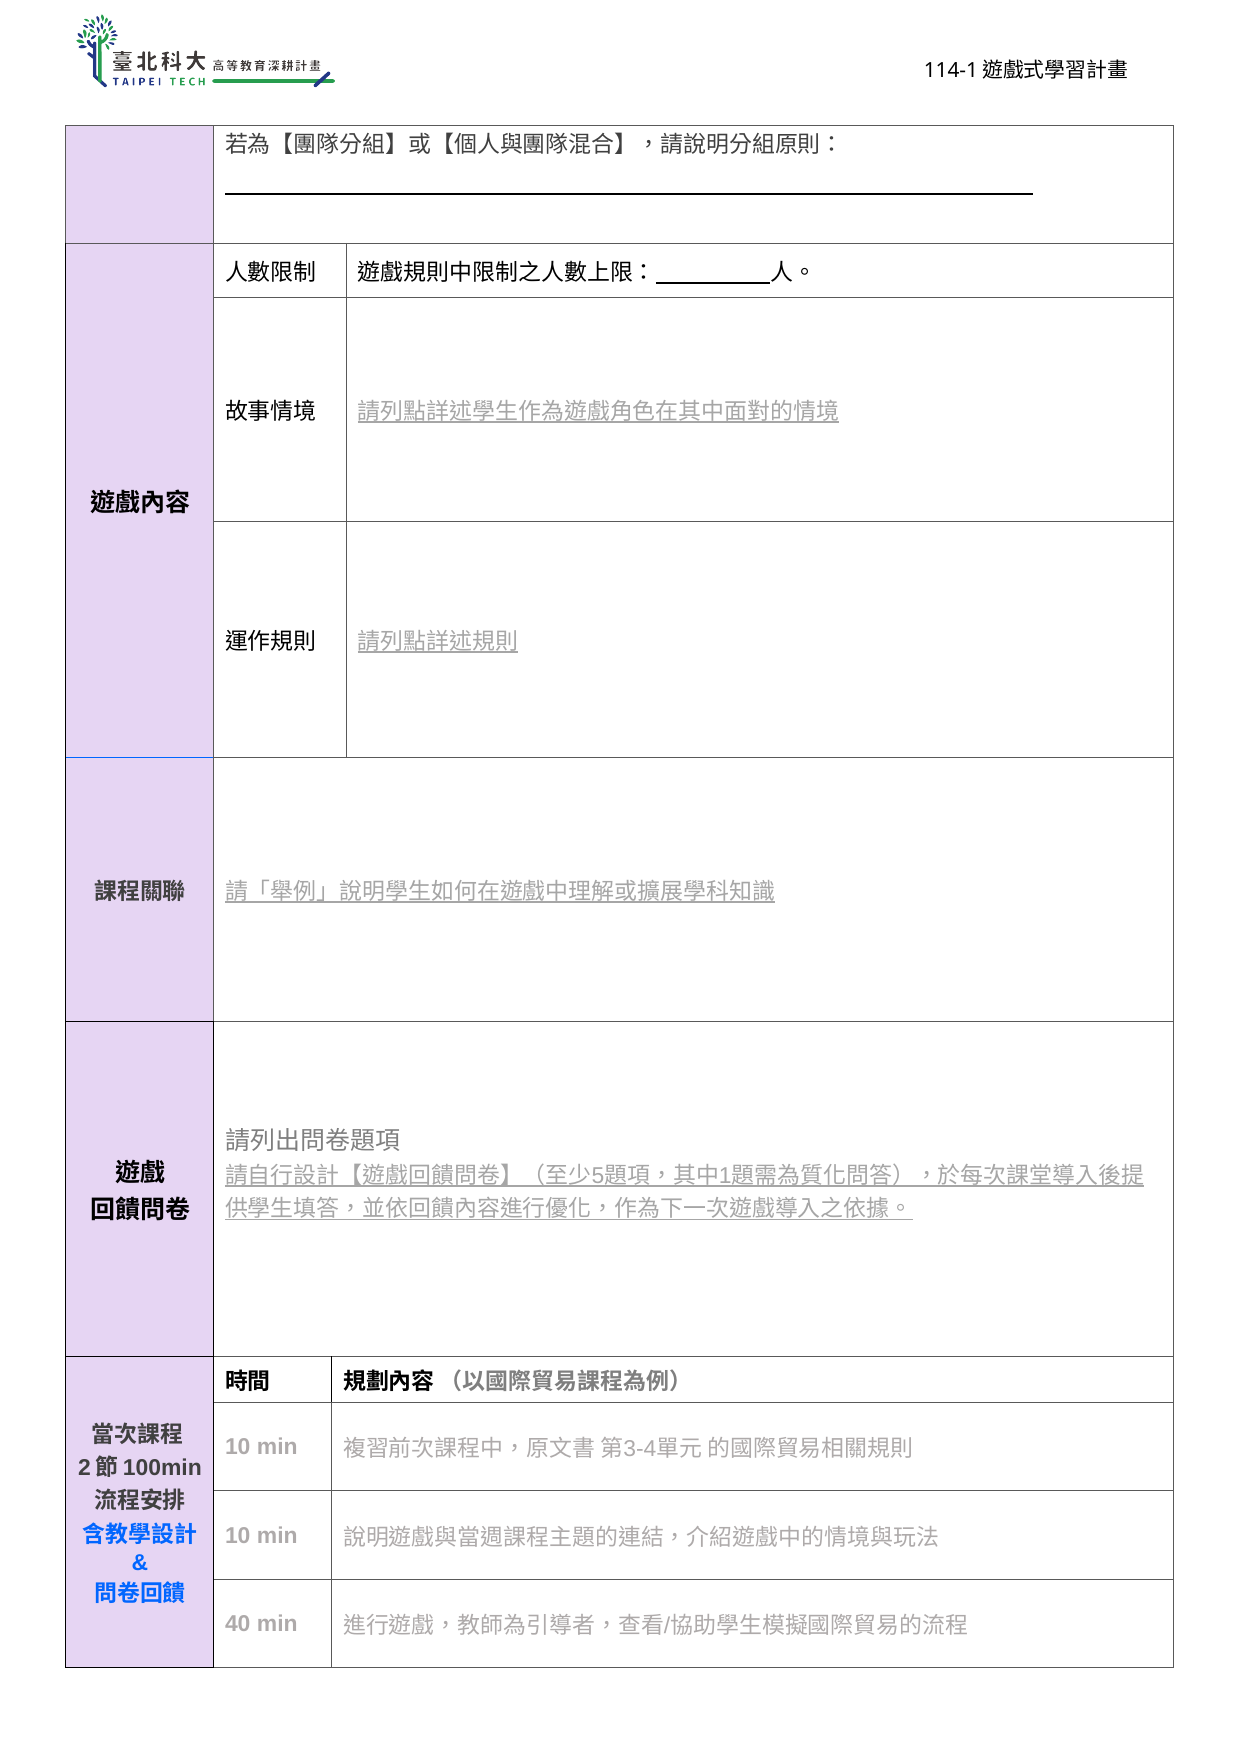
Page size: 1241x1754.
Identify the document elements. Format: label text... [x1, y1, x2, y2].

table_cell 10 min [214, 1403, 331, 1490]
table_cell 時間 [214, 1357, 331, 1402]
table_cell 說明遊戲與當週課程主題的連結，介紹遊戲中的情境與玩法 [332, 1491, 1173, 1579]
table_cell 複習前次課程中，原文書 第3-4單元 的國際貿易相關規則 [332, 1403, 1173, 1490]
table_cell 10 min [214, 1491, 331, 1579]
table_cell 若為【團隊分組】或【個人與團隊混合】，請說明分組原則： [214, 126, 1173, 243]
table_cell 進行遊戲，教師為引導者，查看/協助學生模擬國際貿易的流程 [332, 1580, 1173, 1667]
table_cell 遊戲內容 [66, 244, 213, 757]
table_cell 遊戲 回饋問卷 [66, 1022, 213, 1356]
table_cell 請列出問卷題項 請自行設計【遊戲回饋問卷】（至少5題項，其中1題需為質化問答），於每次課堂導入後提供學生填答，並依回饋內容進行優化，作為下一次遊戲導入之依據。 [214, 1022, 1173, 1356]
table_cell 請「舉例」說明學生如何在遊戲中理解或擴展學科知識 [214, 758, 1173, 1021]
table_cell 規劃內容 （以國際貿易課程為例） [332, 1357, 1173, 1402]
table_cell 運作規則 [214, 522, 346, 757]
table_cell 當次課程 2節100min 流程安排 含教學設計& 問卷回饋 [66, 1357, 213, 1667]
table_cell [66, 126, 213, 243]
table_cell 遊戲規則中限制之人數上限： 人。 [347, 244, 1173, 297]
table_cell 故事情境 [214, 298, 346, 521]
table_cell 課程關聯 [66, 758, 213, 1021]
table_cell 請列點詳述學生作為遊戲角色在其中面對的情境 [347, 298, 1173, 521]
table_cell 40 min [214, 1580, 331, 1667]
table_cell 請列點詳述規則 [347, 522, 1173, 757]
table_cell 人數限制 [214, 244, 346, 297]
